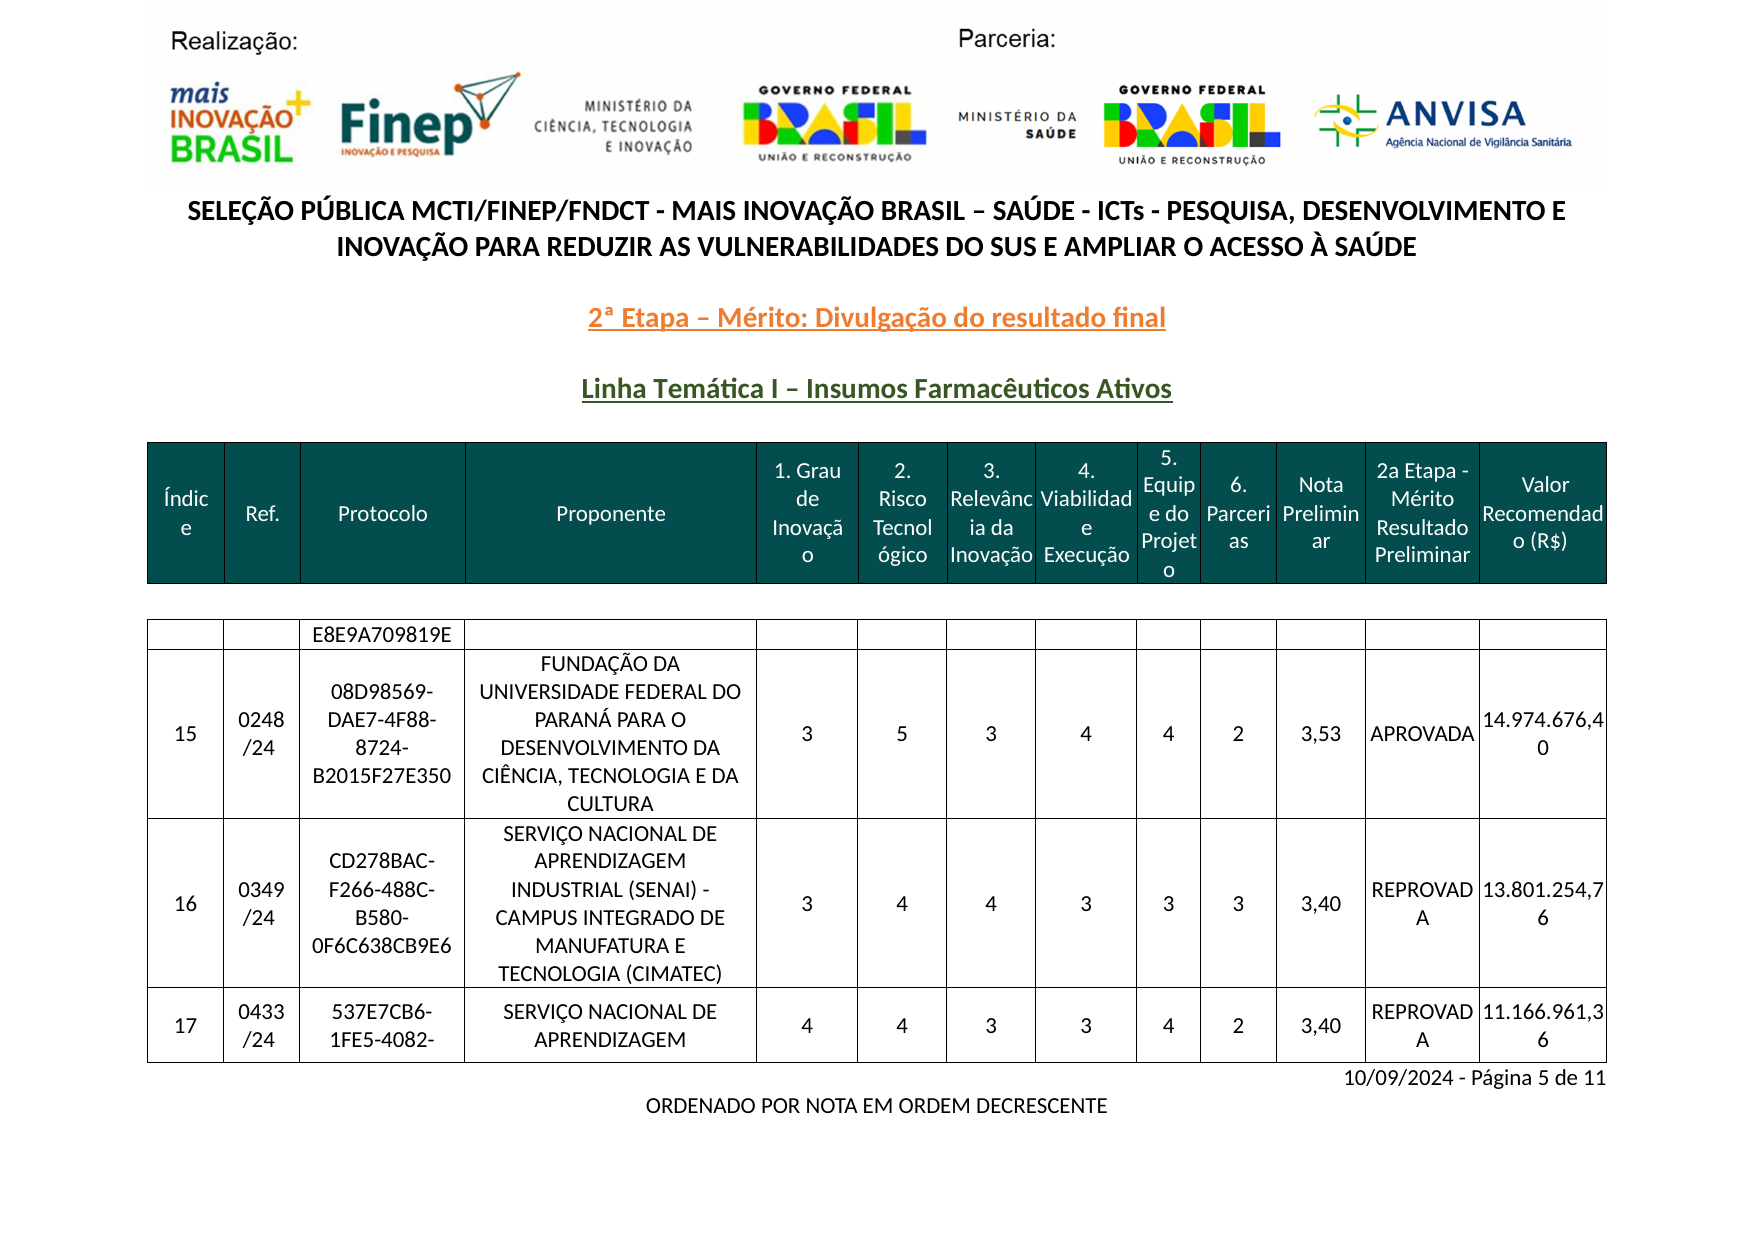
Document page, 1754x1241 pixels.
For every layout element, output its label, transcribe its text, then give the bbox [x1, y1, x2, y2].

table_cell 3 [757, 650, 857, 818]
table_cell 3 [1137, 819, 1200, 987]
table_cell SERVIÇO NACIONAL DE APRENDIZAGEM [465, 988, 756, 1062]
table_cell 3,40 [1277, 819, 1365, 987]
table_cell 11.166.961,36 [1480, 988, 1606, 1062]
table_cell 4 [858, 988, 946, 1062]
table_cell E8E9A709819E [300, 620, 464, 648]
table_cell 4 [1036, 650, 1136, 818]
table_cell 14.974.676,40 [1480, 650, 1606, 818]
table_cell 3 [1201, 819, 1276, 987]
table_cell [148, 620, 223, 648]
table_cell 3 [947, 650, 1035, 818]
table_cell 0349/24 [224, 819, 299, 987]
table_cell 08D98569-DAE7-4F88-8724-B2015F27E350 [300, 650, 464, 818]
table_cell SERVIÇO NACIONAL DE APRENDIZAGEM INDUSTRIAL (SENAI) - CAMPUS INTEGRADO DE MANUFATURA E TECNOLOGIA (CIMATEC) [465, 819, 756, 987]
table_cell [858, 620, 946, 648]
table_cell 537E7CB6-1FE5-4082- [300, 988, 464, 1062]
table_cell 17 [148, 988, 223, 1062]
table_cell REPROVADA [1366, 988, 1479, 1062]
table_cell [947, 620, 1035, 648]
table_cell 0248/24 [224, 650, 299, 818]
table_cell [1036, 620, 1136, 648]
table_cell 3 [757, 819, 857, 987]
table_cell 15 [148, 650, 223, 818]
table_cell [1137, 620, 1200, 648]
table_cell 16 [148, 819, 223, 987]
table_cell 2 [1201, 988, 1276, 1062]
table_cell [1366, 620, 1479, 648]
table_cell 2 [1201, 650, 1276, 818]
table_cell 5 [858, 650, 946, 818]
table_cell APROVADA [1366, 650, 1479, 818]
table_cell FUNDAÇÃO DA UNIVERSIDADE FEDERAL DO PARANÁ PARA O DESENVOLVIMENTO DA CIÊNCIA, TECNOLOGIA E DA CULTURA [465, 650, 756, 818]
table_cell 4 [1137, 650, 1200, 818]
table_cell 3 [1036, 819, 1136, 987]
table_cell 3 [1036, 988, 1136, 1062]
table_cell 3,40 [1277, 988, 1365, 1062]
table_cell [1277, 620, 1365, 648]
table_cell 0433/24 [224, 988, 299, 1062]
table_cell 3,53 [1277, 650, 1365, 818]
table_cell [1201, 620, 1276, 648]
table_cell [757, 620, 857, 648]
table_cell REPROVADA [1366, 819, 1479, 987]
table_cell 4 [947, 819, 1035, 987]
table_cell 13.801.254,76 [1480, 819, 1606, 987]
table_cell [1480, 620, 1606, 648]
table_cell CD278BAC-F266-488C-B580-0F6C638CB9E6 [300, 819, 464, 987]
table_cell 3 [947, 988, 1035, 1062]
table_cell 4 [858, 819, 946, 987]
table_cell [465, 620, 756, 648]
table_cell 4 [1137, 988, 1200, 1062]
table_cell [224, 620, 299, 648]
table_cell 4 [757, 988, 857, 1062]
